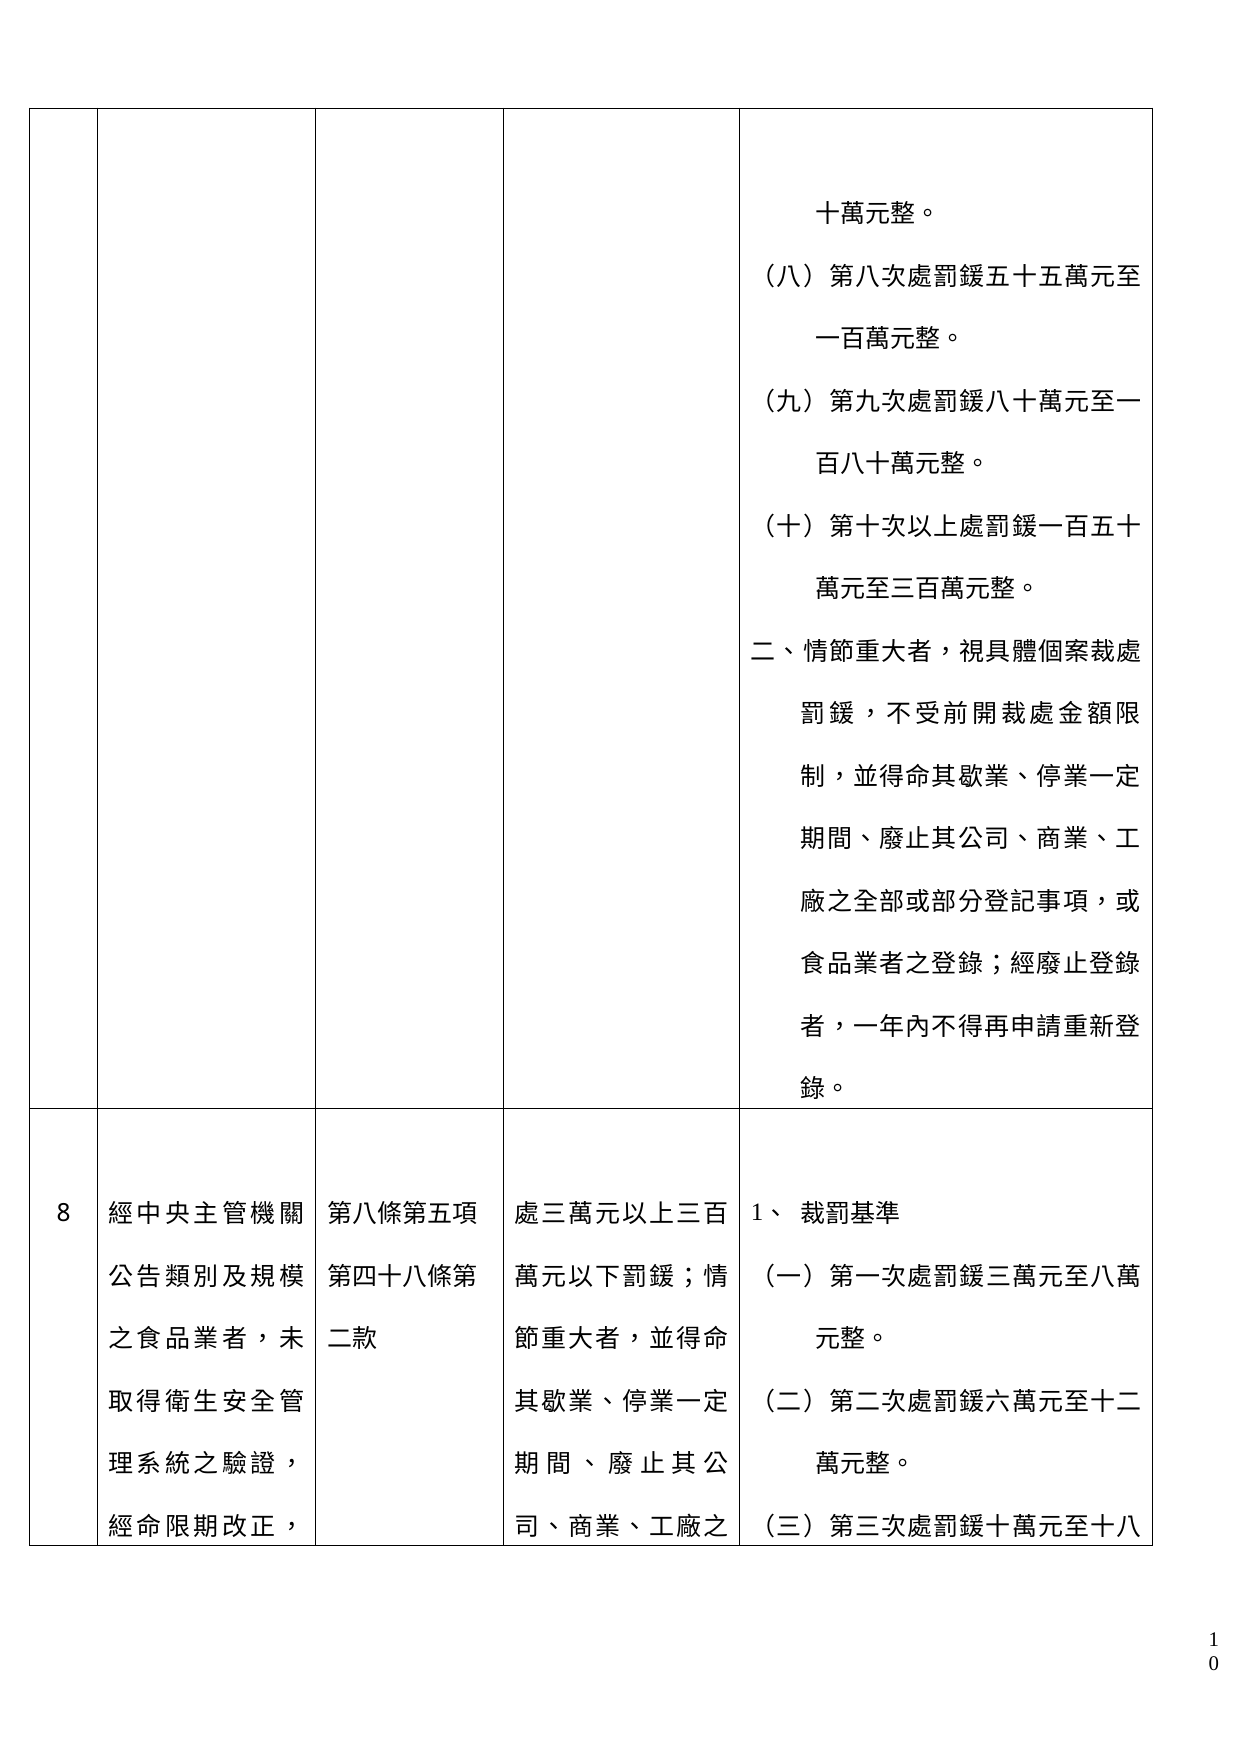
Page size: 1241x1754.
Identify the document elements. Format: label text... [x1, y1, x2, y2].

table_cell 十萬元整。 （八）第八次處罰鍰五十五萬元至一百萬元整。 （九）第九次處罰鍰八十萬元至一百八十萬元整。 （十）第十次以上處罰鍰一百五十萬元至三百萬元整。 二、情節重大者，視具體個案裁處罰鍰，不受前開裁處金額限制，並得命其歇業、停業一定期間、廢止其公司、商業、工廠之全部或部分登記事項，或食品業者之登錄；經廢止登錄者，一年內不得再申請重新登錄。 [740, 109, 1152, 1108]
table_cell 第八條第五項 第四十八條第二款 [316, 1109, 503, 1545]
table_cell 裁罰基準 （一）第一次處罰鍰三萬元至八萬元整。 （二）第二次處罰鍰六萬元至十二萬元整。 （三）第三次處罰鍰十萬元至十八萬元整。 （四）第四次處罰鍰十五萬元至二十六萬元整。 （五）第五次處罰鍰二十二萬元至三十六萬元整。 （六）第六次處罰鍰三十萬元至五十萬元整。 （七）第七次處罰鍰四十萬元至七十萬元整。 （八）第八次處罰鍰五十五萬元至一百萬元整。 （九）第九次處罰鍰八十萬元至一百八十萬元整。 （十）第十次以上處罰鍰一百五十萬元至三百萬元整。 二、情節重大者，視具體個案裁處罰鍰，不受前開裁處金額限制，並得命其歇業、停業一定期間、廢止其公司、商業、工廠之全部或部分登記事項，或食品業者之登錄；經廢止登錄者，一年內不得再申請重新登錄。 [740, 1109, 1152, 1545]
table_cell [98, 109, 315, 1108]
table_cell [30, 109, 97, 1108]
table_cell 8 [30, 1109, 97, 1545]
table_cell 處三萬元以上三百萬元以下罰鍰；情節重大者，並得命其歇業、停業一定期間、廢止其公司、商業、工廠之 [504, 1109, 739, 1545]
table_cell [316, 109, 503, 1108]
table_cell [504, 109, 739, 1108]
table_cell 經中央主管機關公告類別及規模之食品業者，未取得衛生安全管理系統之驗證，經命限期改正， [98, 1109, 315, 1545]
